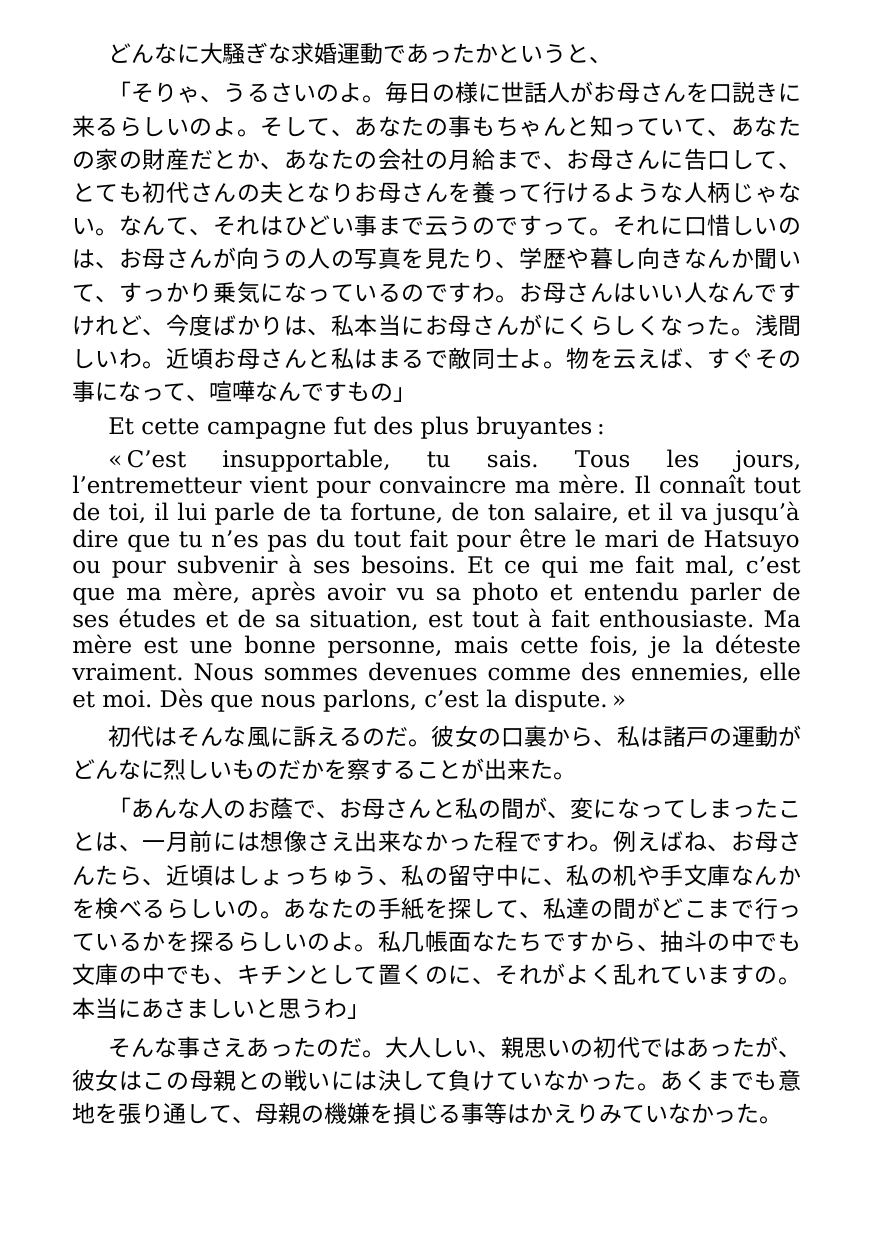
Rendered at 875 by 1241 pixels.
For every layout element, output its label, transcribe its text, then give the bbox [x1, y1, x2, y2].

text « C’est insupportable, tu sais. Tous les jours, l’entremetteur vient pour convaincre ma mère. Il connaît tout de toi, il lui parle de ta fortune, de ton salaire, et il va jusqu’à dire que tu n’es pas du tout fait pour être le mari de Hatsuyo ou pour subvenir à ses besoins. Et ce qui me fait mal, c’est que ma mère, après avoir vu sa photo et entendu parler de ses études et de sa situation, est tout à fait enthousiaste. Ma mère est une bonne personne, mais cette fois, je la déteste vraiment. Nous sommes devenues comme des ennemies, elle et moi. Dès que nous parlons, c’est la dispute. » [72, 446, 802, 713]
text 「そりゃ、うるさいのよ。毎日の様に世話人がお母さんを口説きに来るらしいのよ。そして、あなたの事もちゃんと知っていて、あなたの家の財産だとか、あなたの会社の月給まで、お母さんに告口して、とても初代さんの夫となりお母さんを養って行けるような人柄じゃない。なんて、それはひどい事まで云うのですって。それに口惜しいのは、お母さんが向うの人の写真を見たり、学歴や暮し向きなんか聞いて、すっかり乗気になっているのですわ。お母さんはいい人なんですけれど、今度ばかりは、私本当にお母さんがにくらしくなった。浅間しいわ。近頃お母さんと私はまるで敵同士よ。物を云えば、すぐその事になって、喧嘩なんですもの」 [72, 75, 802, 407]
text そんな事さえあったのだ。大人しい、親思いの初代ではあったが、彼女はこの母親との戦いには決して負けていなかった。あくまでも意地を張り通して、母親の機嫌を損じる事等はかえりみていなかった。 [72, 1029, 802, 1129]
text Et cette campagne fut des plus bruyantes : [72, 413, 802, 440]
text どんなに大騒ぎな求婚運動であったかというと、 [72, 36, 802, 69]
text 「あんな人のお蔭で、お母さんと私の間が、変になってしまったことは、一月前には想像さえ出来なかった程ですわ。例えばね、お母さんたら、近頃はしょっちゅう、私の留守中に、私の机や手文庫なんかを検べるらしいの。あなたの手紙を探して、私達の間がどこまで行っているかを探るらしいのよ。私几帳面なたちですから、抽斗の中でも文庫の中でも、キチンとして置くのに、それがよく乱れていますの。本当にあさましいと思うわ」 [72, 791, 802, 1024]
text 初代はそんな風に訴えるのだ。彼女の口裏から、私は諸戸の運動がどんなに烈しいものだかを察することが出来た。 [72, 719, 802, 785]
